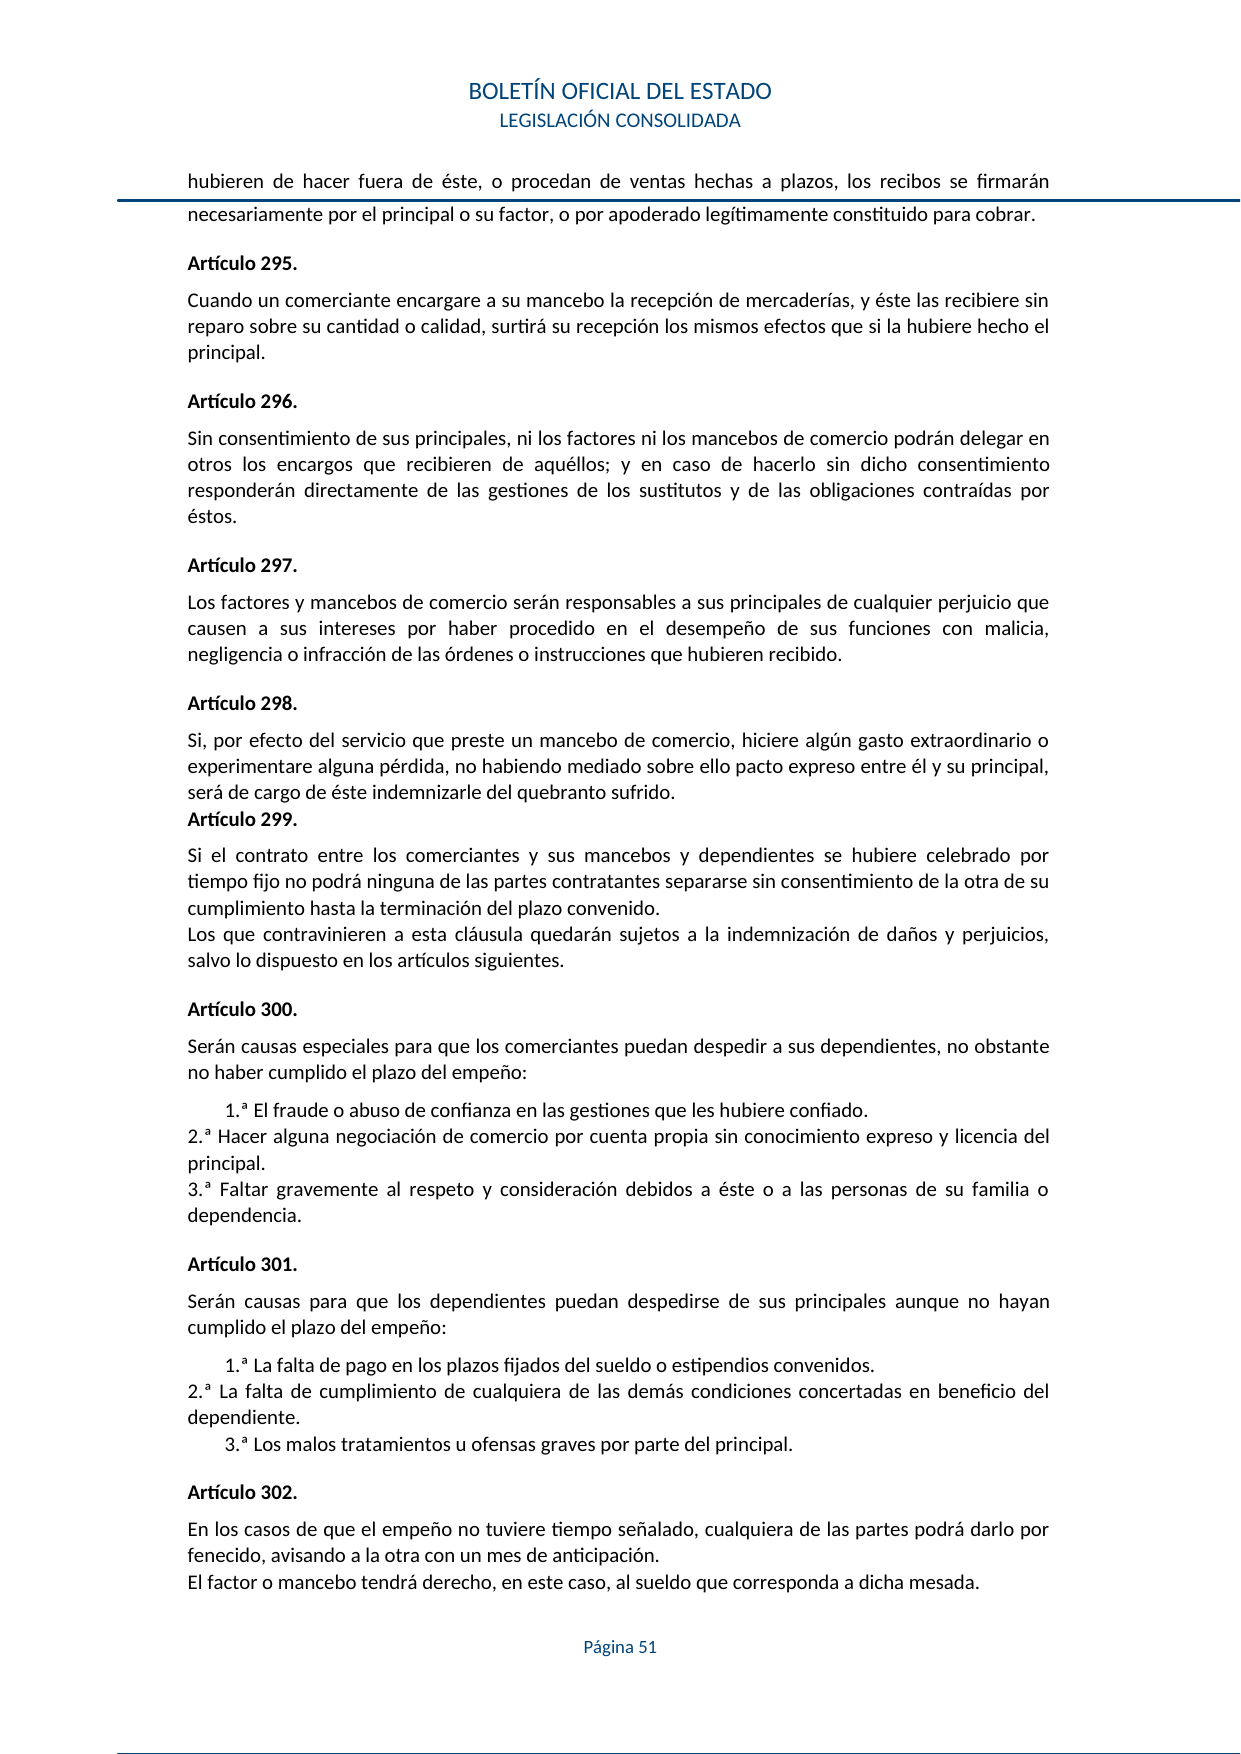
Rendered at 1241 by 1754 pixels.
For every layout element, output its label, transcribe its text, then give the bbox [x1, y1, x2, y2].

text El factor o mancebo tendrá derecho, en este caso, al sueldo que corresponda a dicha mesada. [187, 1569, 1051, 1594]
text 1.ª La falta de pago en los plazos fijados del sueldo o estipendios convenidos. [224, 1352, 1051, 1377]
text Si, por efecto del servicio que preste un mancebo de comercio, hiciere algún gasto extraordinario o experimentare alguna pérdida, no habiendo mediado sobre ello pacto expreso entre él y su principal, será de cargo de éste indemnizarle del quebranto sufrido. [187, 727, 1051, 804]
text Sin consentimiento de sus principales, ni los factores ni los mancebos de comercio podrán delegar en otros los encargos que recibieren de aquéllos; y en caso de hacerlo sin dicho consentimiento responderán directamente de las gestiones de los sustitutos y de las obligaciones contraídas por éstos. [187, 425, 1051, 529]
text Artículo 301. [187, 1251, 1051, 1277]
text 3.ª Los malos tratamientos u ofensas graves por parte del principal. [224, 1431, 1051, 1457]
text Artículo 296. [187, 388, 1051, 414]
text Los factores y mancebos de comercio serán responsables a sus principales de cualquier perjuicio que causen a sus intereses por haber procedido en el desempeño de sus funciones con malicia, negligencia o infracción de las órdenes o instrucciones que hubieren recibido. [187, 589, 1051, 667]
text 2.ª La falta de cumplimiento de cualquiera de las demás condiciones concertadas en beneficio del dependiente. [187, 1378, 1051, 1430]
text 3.ª Faltar gravemente al respeto y consideración debidos a éste o a las personas de su familia o dependencia. [187, 1176, 1051, 1228]
text Serán causas para que los dependientes puedan despedirse de sus principales aunque no hayan cumplido el plazo del empeño: [187, 1288, 1051, 1339]
text Artículo 302. [187, 1479, 1051, 1505]
text 2.ª Hacer alguna negociación de comercio por cuenta propia sin conocimiento expreso y licencia del principal. [187, 1123, 1051, 1175]
text necesariamente por el principal o su factor, o por apoderado legítimamente constituido para cobrar. [187, 202, 1051, 227]
text Artículo 295. [187, 250, 1051, 276]
text En los casos de que el empeño no tuviere tiempo señalado, cualquiera de las partes podrá darlo por fenecido, avisando a la otra con un mes de anticipación. [187, 1516, 1051, 1568]
text Los que contravinieren a esta cláusula quedarán sujetos a la indemnización de daños y perjuicios, salvo lo dispuesto en los artículos siguientes. [187, 921, 1051, 973]
text Artículo 297. [187, 552, 1051, 578]
text Artículo 300. [187, 996, 1051, 1022]
text hubieren de hacer fuera de éste, o procedan de ventas hechas a plazos, los recibos se firmarán [187, 168, 1051, 199]
text Artículo 298. [187, 690, 1051, 715]
text Artículo 299. [187, 806, 1051, 831]
text 1.ª El fraude o abuso de confianza en las gestiones que les hubiere confiado. [224, 1097, 1051, 1122]
text Cuando un comerciante encargare a su mancebo la recepción de mercaderías, y éste las recibiere sin reparo sobre su cantidad o calidad, surtirá su recepción los mismos efectos que si la hubiere hecho el principal. [187, 287, 1051, 365]
text Serán causas especiales para que los comerciantes puedan despedir a sus dependientes, no obstante no haber cumplido el plazo del empeño: [187, 1033, 1051, 1085]
text Si el contrato entre los comerciantes y sus mancebos y dependientes se hubiere celebrado por tiempo fijo no podrá ninguna de las partes contratantes separarse sin consentimiento de la otra de su cumplimiento hasta la terminación del plazo convenido. [187, 842, 1051, 920]
